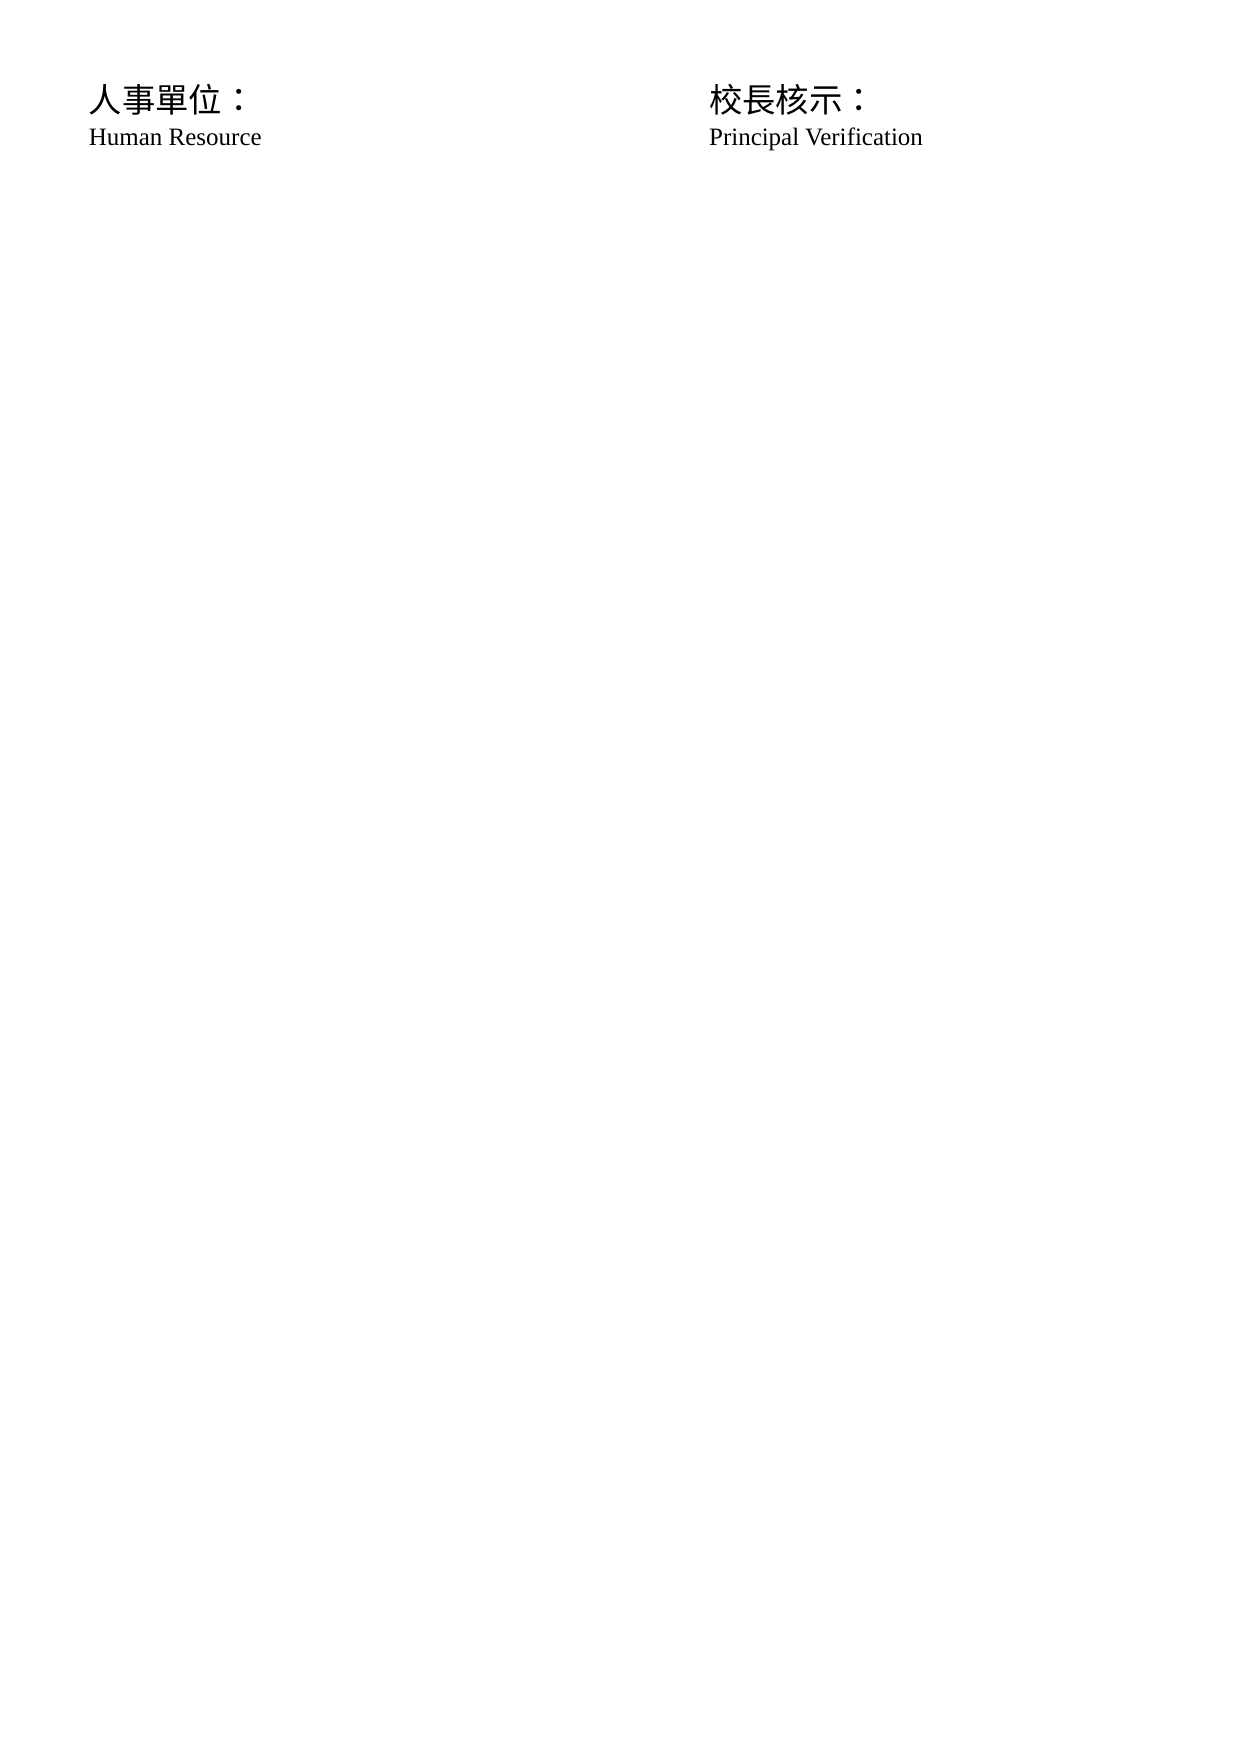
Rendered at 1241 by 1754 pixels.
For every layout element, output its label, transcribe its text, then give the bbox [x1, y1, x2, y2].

text Human Resource Principal Verification [89, 122, 1157, 151]
text 人事單位： 校長核示： [89, 73, 1157, 122]
